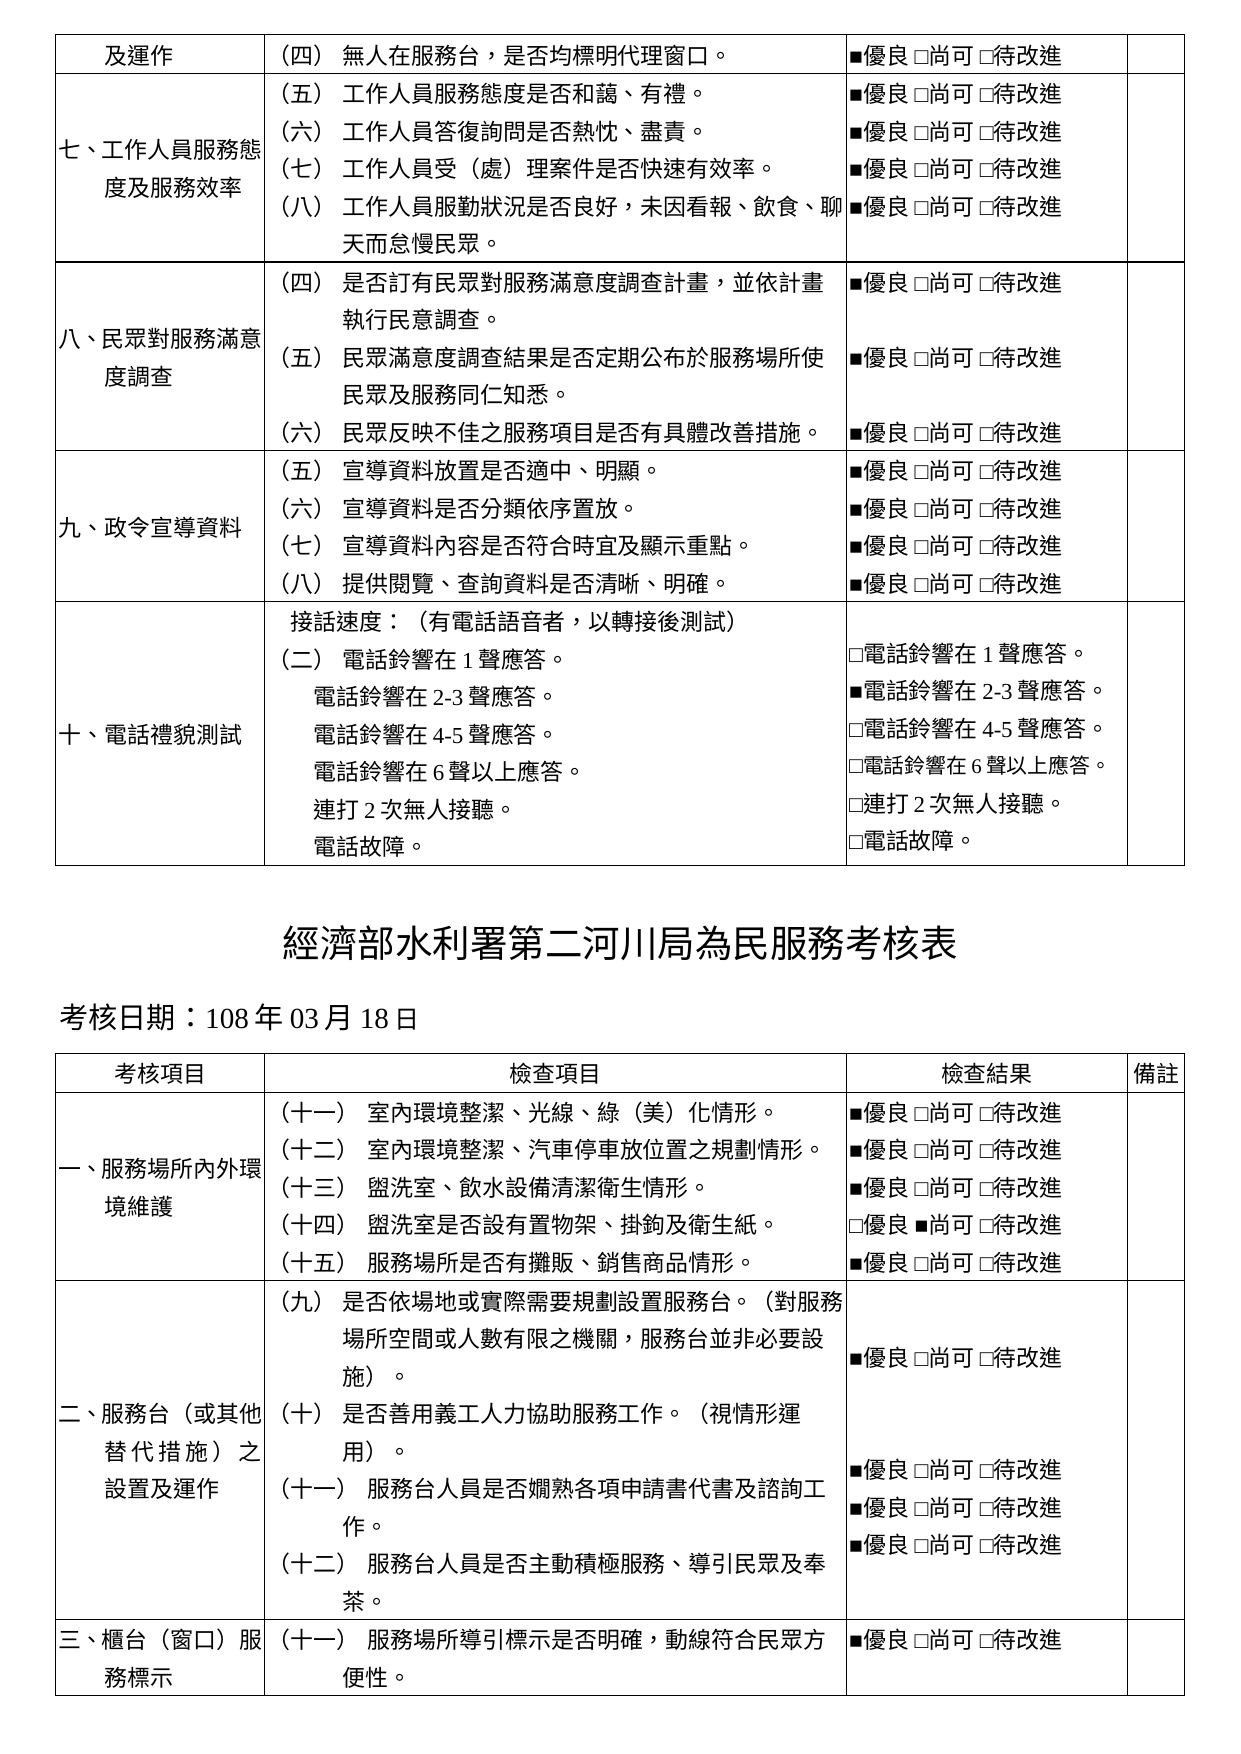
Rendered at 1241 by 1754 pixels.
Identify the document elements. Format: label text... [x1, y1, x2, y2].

table_cell ■優良 □尚可 □待改進 ■優良 □尚可 □待改進 ■優良 □尚可 □待改進 ■優良 □尚可 □待改進 [847, 74, 1127, 261]
table_cell 二、服務台（或其他替代措施）之設置及運作 [56, 1281, 264, 1619]
table_cell 是否訂有民眾對服務滿意度調查計畫，並依計畫執行民意調查。 民眾滿意度調查結果是否定期公布於服務場所使民眾及服務同仁知悉。 民眾反映不佳之服務項目是否有具體改善措施。 [265, 263, 846, 450]
table_cell 各服務台是否標示代理人或代理窗口。 無人在服務台，是否均標明代理窗口。 [265, 35, 846, 73]
table_cell 室內環境整潔、光線、綠（美）化情形。 室內環境整潔、汽車停車放位置之規劃情形。 盥洗室、飲水設備清潔衛生情形。 盥洗室是否設有置物架、掛鉤及衛生紙。 服務場所是否有攤販、銷售商品情形。 [265, 1093, 846, 1280]
text 考核日期：108年03月18日 [59, 978, 1181, 1053]
table_cell [1128, 602, 1184, 864]
text 經濟部水利署第二河川局為民服務考核表 [59, 903, 1181, 978]
table_cell ■優良 □尚可 □待改進 [847, 1620, 1127, 1695]
table_header 備註 [1128, 1054, 1184, 1092]
table_cell [1128, 1281, 1184, 1619]
table_cell 是否依場地或實際需要規劃設置服務台。（對服務場所空間或人數有限之機關，服務台並非必要設施）。 是否善用義工人力協助服務工作。（視情形運用）。 服務台人員是否嫺熟各項申請書代書及諮詢工作。 服務台人員是否主動積極服務、導引民眾及奉茶。 [265, 1281, 846, 1619]
table_cell 及運作 [56, 35, 264, 73]
table_cell 宣導資料放置是否適中、明顯。 宣導資料是否分類依序置放。 宣導資料內容是否符合時宜及顯示重點。 提供閱覽、查詢資料是否清晰、明確。 [265, 451, 846, 601]
table_cell 服務場所導引標示是否明確，動線符合民眾方便性。 各櫃台編號、服務項目標示是否明確。 申辦案件須、時限、流程標示是否明確、清晰。 各類標示是否規劃整齊、字體清晰。 上下班時間或申辦案件時間標示是否明確。 [265, 1620, 846, 1695]
table_cell 九、政令宣導資料 [56, 451, 264, 601]
table_cell [1128, 263, 1184, 450]
table_cell 十、電話禮貌測試 [56, 602, 264, 864]
table_cell [1128, 74, 1184, 261]
table_cell ■優良 □尚可 □待改進 ■優良 □尚可 □待改進 ■優良 □尚可 □待改進 □優良 ■尚可 □待改進 ■優良 □尚可 □待改進 [847, 1093, 1127, 1280]
table_cell □電話鈴響在1聲應答。 ■電話鈴響在2-3聲應答。 □電話鈴響在4-5聲應答。 □電話鈴響在6聲以上應答。 □連打2次無人接聽。 □電話故障。 [847, 602, 1127, 864]
table_cell [1128, 1093, 1184, 1280]
table_cell ■優良 □尚可 □待改進 ■優良 □尚可 □待改進 ■優良 □尚可 □待改進 ■優良 □尚可 □待改進 [847, 451, 1127, 601]
table_cell [1128, 1620, 1184, 1695]
table_cell ■優良 □尚可 □待改進 ■優良 □尚可 □待改進 ■優良 □尚可 □待改進 [847, 263, 1127, 450]
table_cell 一、服務場所內外環境維護 [56, 1093, 264, 1280]
table_cell [1128, 451, 1184, 601]
table_cell 接話速度：（有電話語音者，以轉接後測試） 電話鈴響在1聲應答。 電話鈴響在2-3聲應答。 電話鈴響在4-5聲應答。 電話鈴響在6聲以上應答。 連打2次無人接聽。 電話故障。 [265, 602, 846, 864]
table_header 檢查項目 [265, 1054, 846, 1092]
table_cell ■優良 □尚可 □待改進 ■優良 □尚可 □待改進 ■優良 □尚可 □待改進 ■優良 □尚可 □待改進 [847, 1281, 1127, 1619]
table_cell 八、民眾對服務滿意度調查 [56, 263, 264, 450]
table_cell ■優良 □尚可 □待改進 [847, 35, 1127, 73]
table_cell 工作人員服務態度是否和藹、有禮。 工作人員答復詢問是否熱忱、盡責。 工作人員受（處）理案件是否快速有效率。 工作人員服勤狀況是否良好，未因看報、飲食、聊天而怠慢民眾。 [265, 74, 846, 261]
table_cell [1128, 35, 1184, 73]
table_header 考核項目 [56, 1054, 264, 1092]
table_cell 七、工作人員服務態度及服務效率 [56, 74, 264, 261]
table_header 檢查結果 [847, 1054, 1127, 1092]
table_cell 三、櫃台（窗口）服務標示 [56, 1620, 264, 1695]
